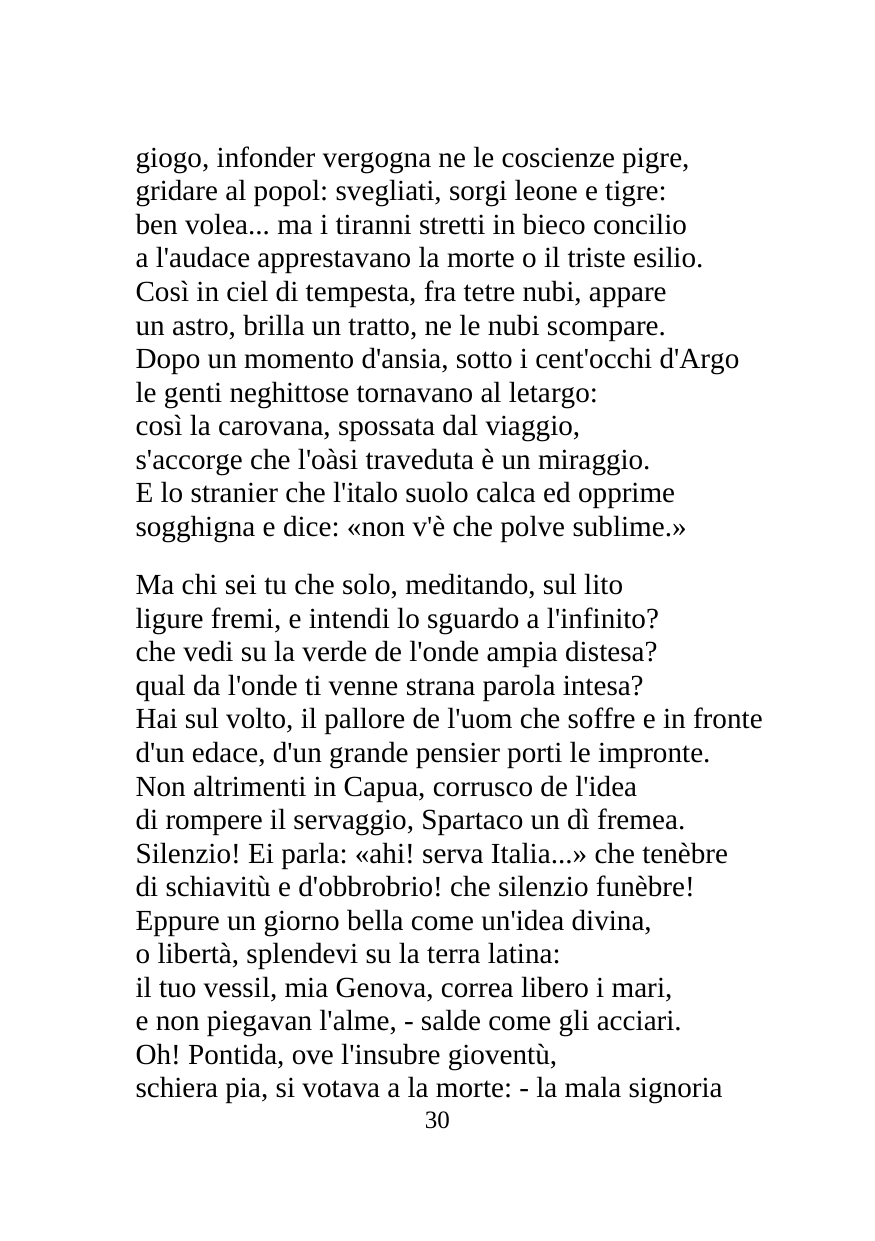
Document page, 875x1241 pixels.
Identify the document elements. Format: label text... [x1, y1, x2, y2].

text Ma chi sei tu che solo, meditando, sul lito ligure fremi, e intendi lo sguardo a l'infinito? che vedi su la verde de l'onde ampia distesa? qual da l'onde ti venne strana parola intesa? Hai sul volto, il pallore de l'uom che soffre e in fronte d'un edace, d'un grande pensier porti le impronte. Non altrimenti in Capua, corrusco de l'idea di rompere il servaggio, Spartaco un dì fremea. Silenzio! Ei parla: «ahi! serva Italia...» che tenèbre di schiavitù e d'obbrobrio! che silenzio funèbre! Eppure un giorno bella come un'idea divina, o libertà, splendevi su la terra latina: il tuo vessil, mia Genova, correa libero i mari, e non piegavan l'alme, - salde come gli acciari. Oh! Pontida, ove l'insubre gioventù, schiera pia, si votava a la morte: - la mala signoria [135, 567, 768, 1104]
text giogo, infonder vergogna ne le coscienze pigre, gridare al popol: svegliati, sorgi leone e tigre: ben volea... ma i tiranni stretti in bieco concilio a l'audace apprestavano la morte o il triste esilio. Così in ciel di tempesta, fra tetre nubi, appare un astro, brilla un tratto, ne le nubi scompare. Dopo un momento d'ansia, sotto i cent'occhi d'Argo le genti neghittose tornavano al letargo: così la carovana, spossata dal viaggio, s'accorge che l'oàsi traveduta è un miraggio. E lo stranier che l'italo suolo calca ed opprime sogghigna e dice: «non v'è che polve sublime.» [135, 140, 768, 542]
